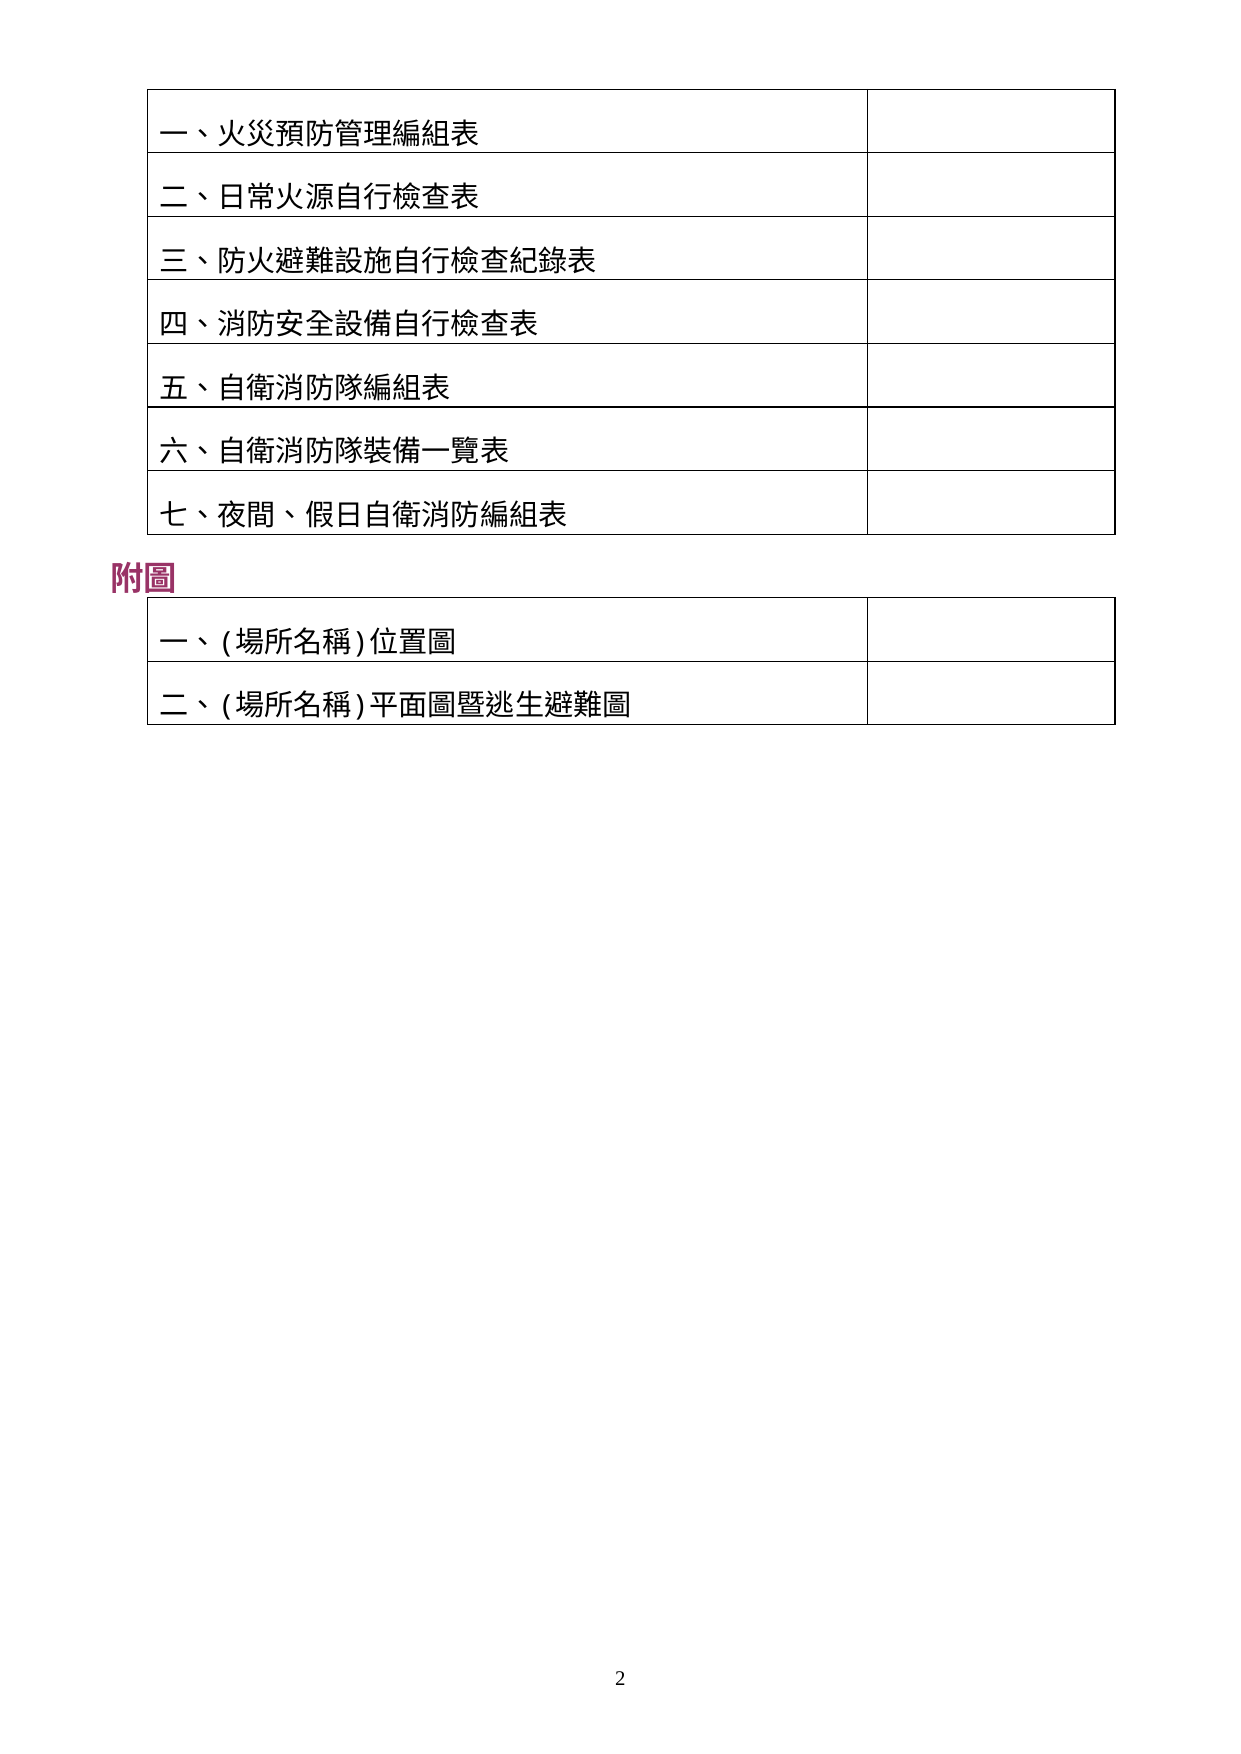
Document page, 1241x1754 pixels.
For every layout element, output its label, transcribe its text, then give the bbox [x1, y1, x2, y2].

table_cell [868, 408, 1114, 470]
table_header 一、火災預防管理編組表 [148, 90, 867, 152]
table_cell [868, 471, 1114, 533]
table_cell 四、消防安全設備自行檢查表 [148, 280, 867, 343]
table_header [868, 598, 1114, 661]
table_cell [868, 662, 1114, 724]
table_cell [868, 344, 1114, 406]
table_cell 五、自衛消防隊編組表 [148, 344, 867, 406]
table_cell [868, 153, 1114, 216]
table_cell 三、防火避難設施自行檢查紀錄表 [148, 217, 867, 279]
table_header [868, 90, 1114, 152]
table_cell 六、自衛消防隊裝備一覽表 [148, 408, 867, 470]
table_cell 七、夜間、假日自衛消防編組表 [148, 471, 867, 533]
text 附圖 [110, 534, 1092, 597]
table_cell [868, 217, 1114, 279]
table_header 一、(場所名稱)位置圖 [148, 598, 867, 661]
table_cell [868, 280, 1114, 343]
table_cell 二、(場所名稱)平面圖暨逃生避難圖 [148, 662, 867, 724]
table_cell 二、日常火源自行檢查表 [148, 153, 867, 216]
